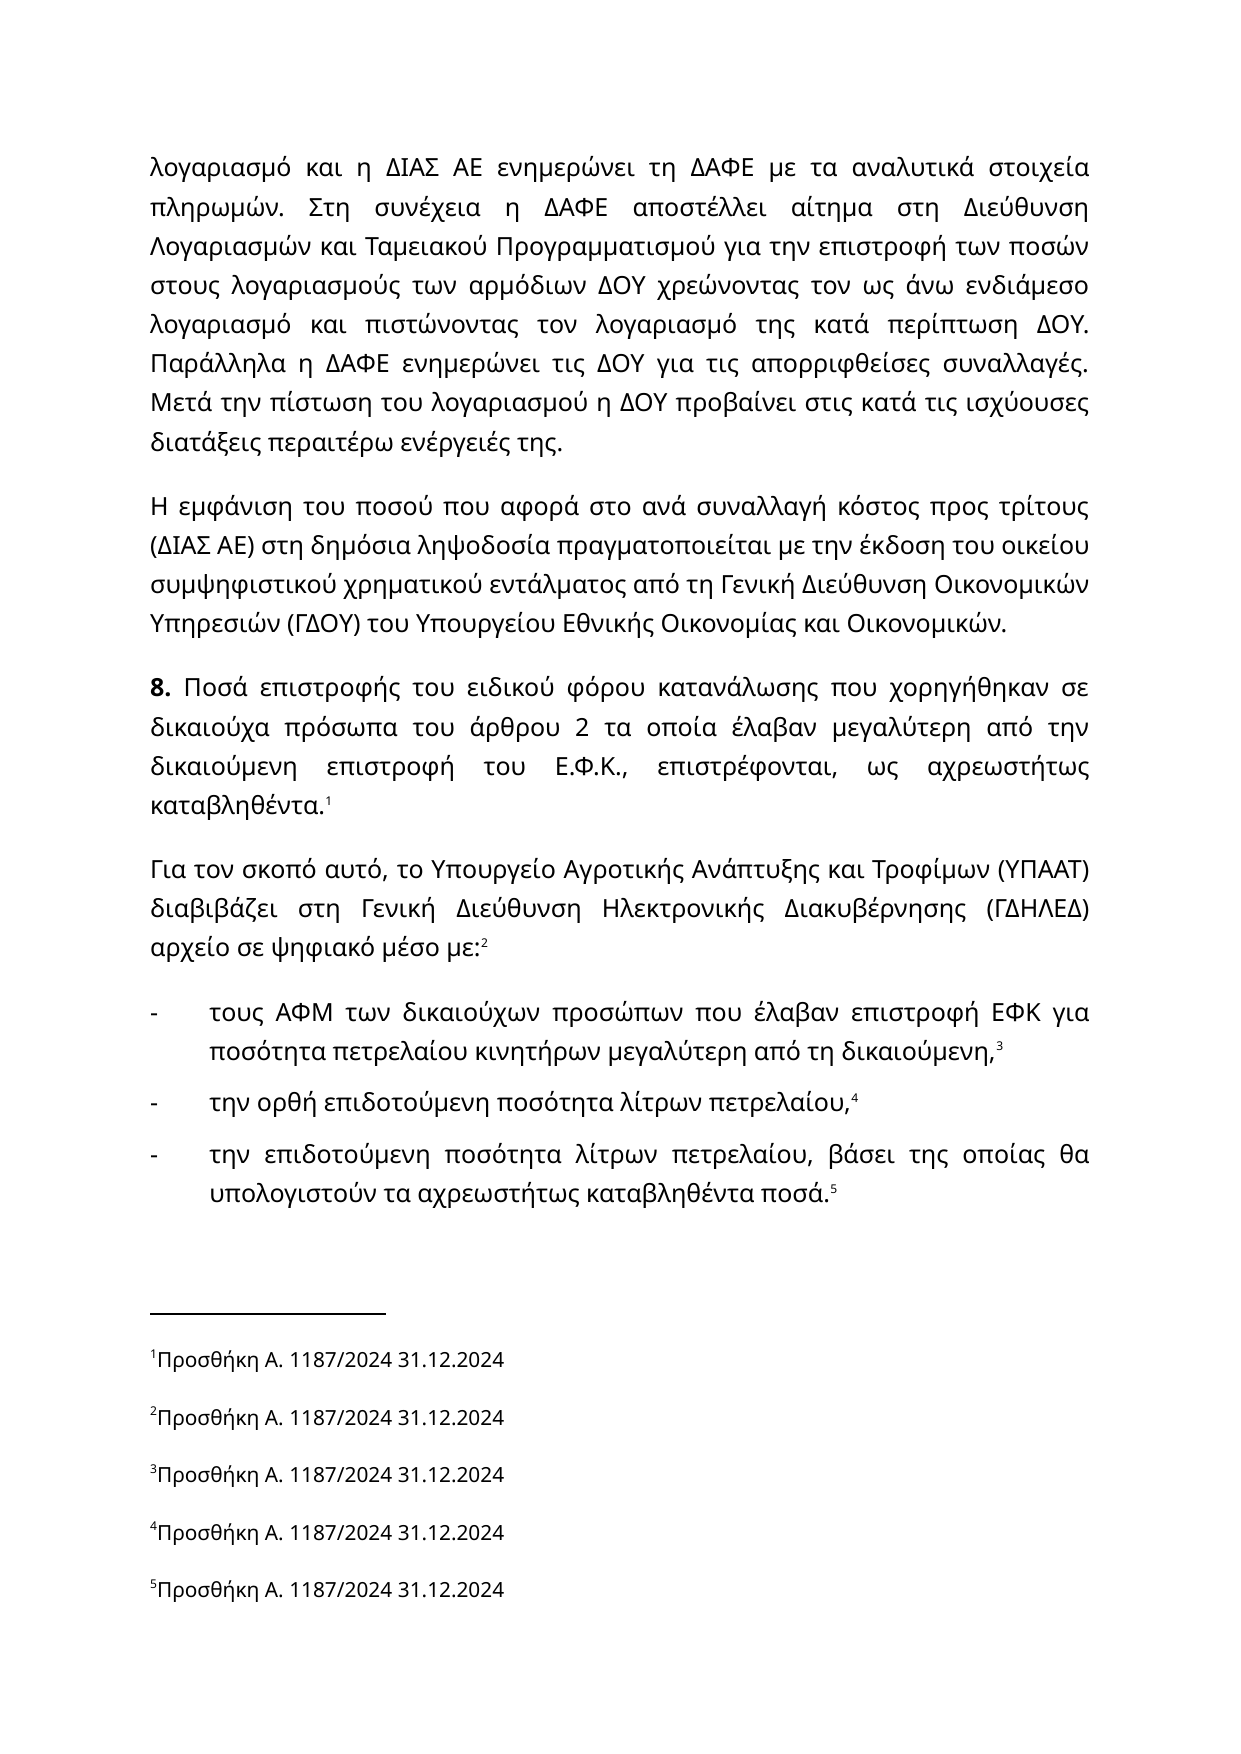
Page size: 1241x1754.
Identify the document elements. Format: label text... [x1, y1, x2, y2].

text 8. Ποσά επιστροφής του ειδικού φόρου κατανάλωσης που χορηγήθηκαν σε δικαιούχα πρόσωπα του άρθρου 2 τα οποία έλαβαν μεγαλύτερη από την δικαιούμενη επιστροφή του Ε.Φ.Κ., επιστρέφονται, ως αχρεωστήτως καταβληθέντα. [150, 670, 1090, 822]
text Προσθήκη A. 1187/2024 31.12.2024 [150, 1460, 1090, 1489]
list - την επιδοτούμενη ποσότητα λίτρων πετρελαίου, βάσει της οποίας θα υπολογιστούν τα αχρεωστήτως καταβληθέντα ποσά. [150, 1137, 1090, 1210]
list - την ορθή επιδοτούμενη ποσότητα λίτρων πετρελαίου, [150, 1085, 1090, 1119]
text λογαριασμό και η ΔΙΑΣ ΑΕ ενημερώνει τη ΔΑΦΕ με τα αναλυτικά στοιχεία πληρωμών. Στη συνέχεια η ΔΑΦΕ αποστέλλει αίτημα στη Διεύθυνση Λογαριασμών και Ταμειακού Προγραμματισμού για την επιστροφή των ποσών στους λογαριασμούς των αρμόδιων ΔΟΥ χρεώνοντας τον ως άνω ενδιάμεσο λογαριασμό και πιστώνοντας τον λογαριασμό της κατά περίπτωση ΔΟΥ. Παράλληλα η ΔΑΦΕ ενημερώνει τις ΔΟΥ για τις απορριφθείσες συναλλαγές. Μετά την πίστωση του λογαριασμού η ΔΟΥ προβαίνει στις κατά τις ισχύουσες διατάξεις περαιτέρω ενέργειές της. [150, 150, 1090, 458]
list - τους ΑΦΜ των δικαιούχων προσώπων που έλαβαν επιστροφή ΕΦΚ για ποσότητα πετρελαίου κινητήρων μεγαλύτερη από τη δικαιούμενη, [150, 994, 1090, 1067]
text Για τον σκοπό αυτό, το Υπουργείο Αγροτικής Ανάπτυξης και Τροφίμων (ΥΠΑΑΤ) διαβιβάζει στη Γενική Διεύθυνση Ηλεκτρονικής Διακυβέρνησης (ΓΔΗΛΕΔ) αρχείο σε ψηφιακό μέσο με: [150, 852, 1090, 964]
text Προσθήκη A. 1187/2024 31.12.2024 [150, 1345, 1090, 1373]
text Προσθήκη A. 1187/2024 31.12.2024 [150, 1576, 1090, 1604]
text Προσθήκη A. 1187/2024 31.12.2024 [150, 1403, 1090, 1431]
text Η εμφάνιση του ποσού που αφορά στο ανά συναλλαγή κόστος προς τρίτους (ΔΙΑΣ ΑΕ) στη δημόσια ληψοδοσία πραγματοποιείται με την έκδοση του οικείου συμψηφιστικού χρηματικού εντάλματος από τη Γενική Διεύθυνση Οικονομικών Υπηρεσιών (ΓΔΟΥ) του Υπουργείου Εθνικής Οικονομίας και Οικονομικών. [150, 488, 1090, 640]
text Προσθήκη A. 1187/2024 31.12.2024 [150, 1518, 1090, 1546]
